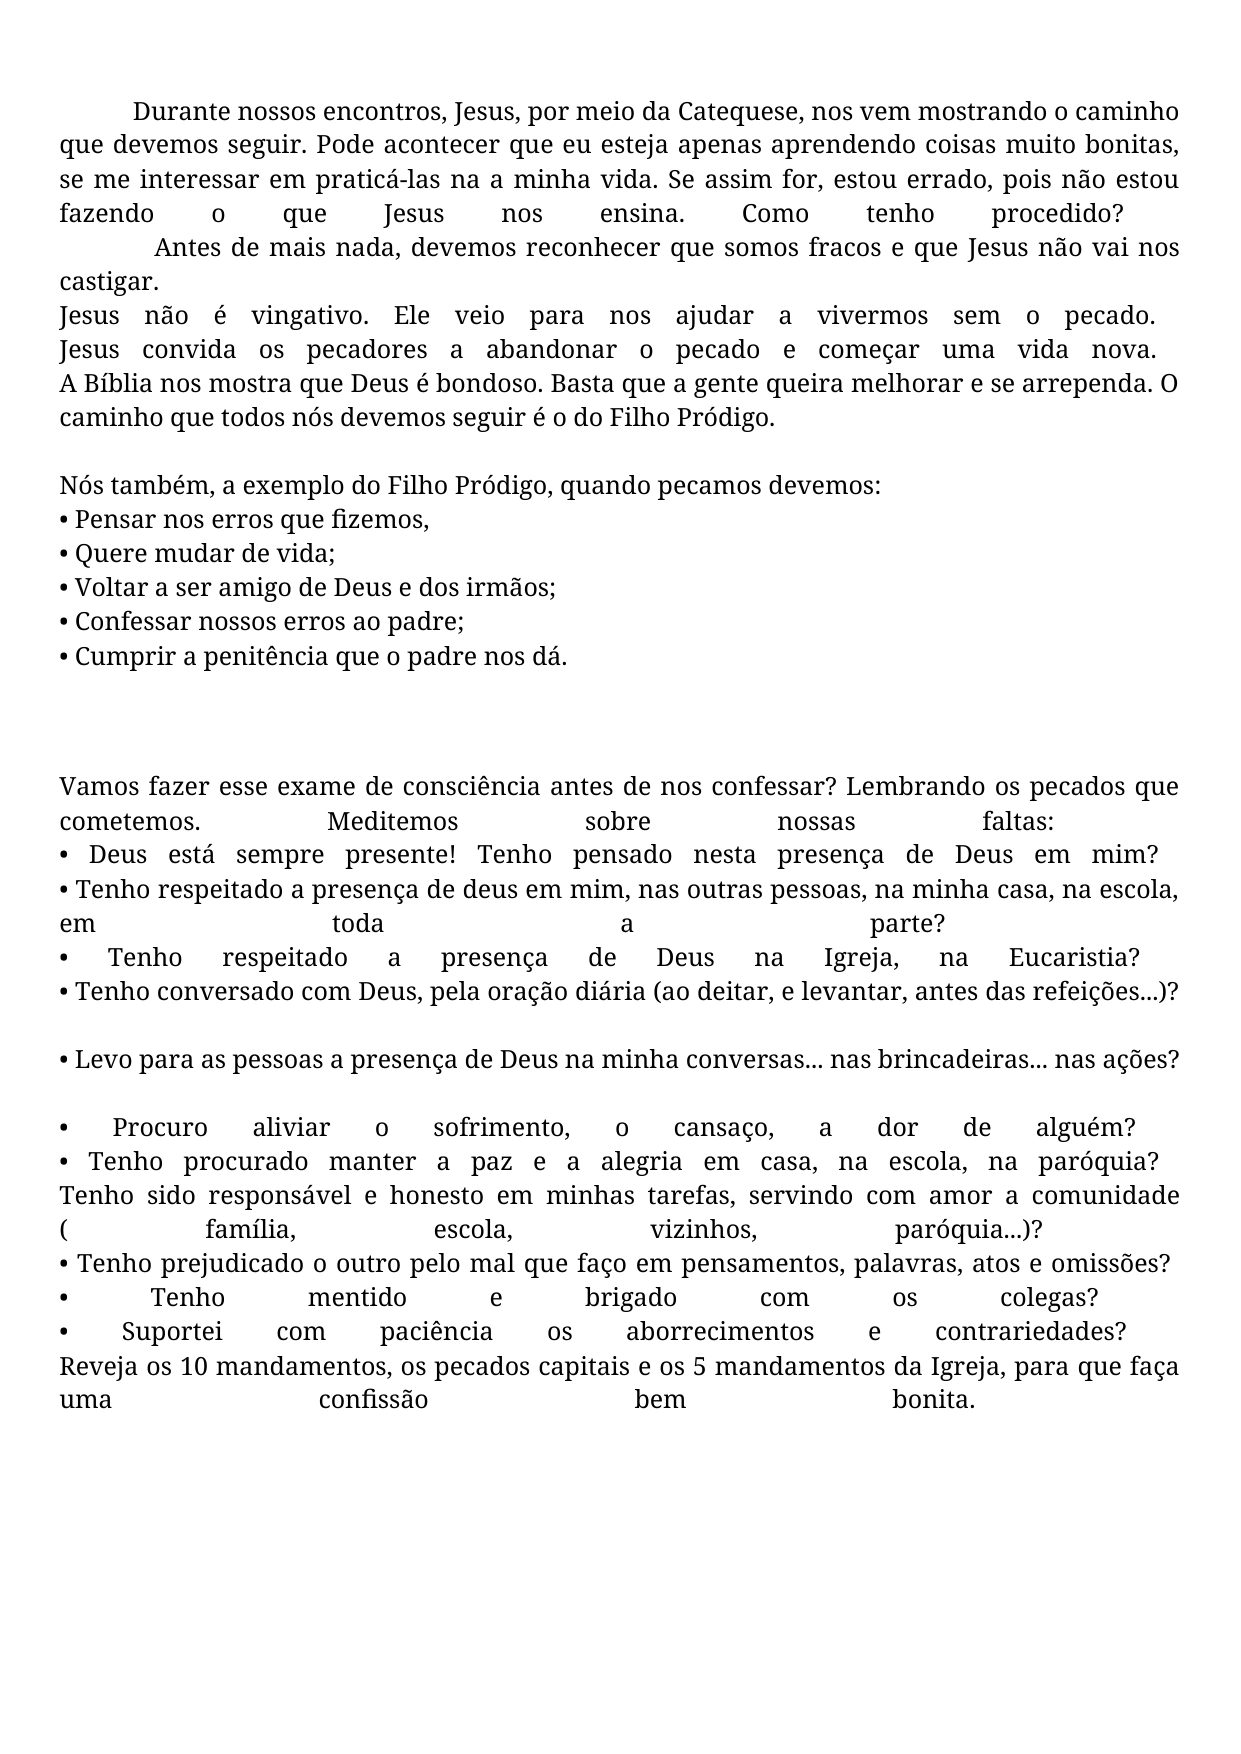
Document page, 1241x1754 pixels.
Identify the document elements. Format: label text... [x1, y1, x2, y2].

text Durante nossos encontros, Jesus, por meio da Catequese, nos vem mostrando o caminho que devemos seguir. Pode acontecer que eu esteja apenas aprendendo coisas muito bonitas, se me interessar em praticá-las na a minha vida. Se assim for, estou errado, pois não estou fazendo o que Jesus nos ensina. Como tenho procedido? Antes de mais nada, devemos reconhecer que somos fracos e que Jesus não vai nos castigar. Jesus não é vingativo. Ele veio para nos ajudar a vivermos sem o pecado. Jesus convida os pecadores a abandonar o pecado e começar uma vida nova. A Bíblia nos mostra que Deus é bondoso. Basta que a gente queira melhorar e se arrependa. O caminho que todos nós devemos seguir é o do Filho Pródigo. [59, 59, 1181, 434]
text Vamos fazer esse exame de consciência antes de nos confessar? Lembrando os pecados que cometemos. Meditemos sobre nossas faltas: • Deus está sempre presente! Tenho pensado nesta presença de Deus em mim? • Tenho respeitado a presença de deus em mim, nas outras pessoas, na minha casa, na escola, em toda a parte? • Tenho respeitado a presença de Deus na Igreja, na Eucaristia? • Tenho conversado com Deus, pela oração diária (ao deitar, e levantar, antes das refeições...)? • Levo para as pessoas a presença de Deus na minha conversas... nas brincadeiras... nas ações? • Procuro aliviar o sofrimento, o cansaço, a dor de alguém? • Tenho procurado manter a paz e a alegria em casa, na escola, na paróquia? Tenho sido responsável e honesto em minhas tarefas, servindo com amor a comunidade ( família, escola, vizinhos, paróquia...)? • Tenho prejudicado o outro pelo mal que faço em pensamentos, palavras, atos e omissões? • Tenho mentido e brigado com os colegas? • Suportei com paciência os aborrecimentos e contrariedades? Reveja os 10 mandamentos, os pecados capitais e os 5 mandamentos da Igreja, para que faça uma confissão bem bonita. [59, 701, 1181, 1689]
text Nós também, a exemplo do Filho Pródigo, quando pecamos devemos: • Pensar nos erros que fizemos, • Quere mudar de vida; • Voltar a ser amigo de Deus e dos irmãos; • Confessar nossos erros ao padre; • Cumprir a penitência que o padre nos dá. [59, 434, 1181, 672]
